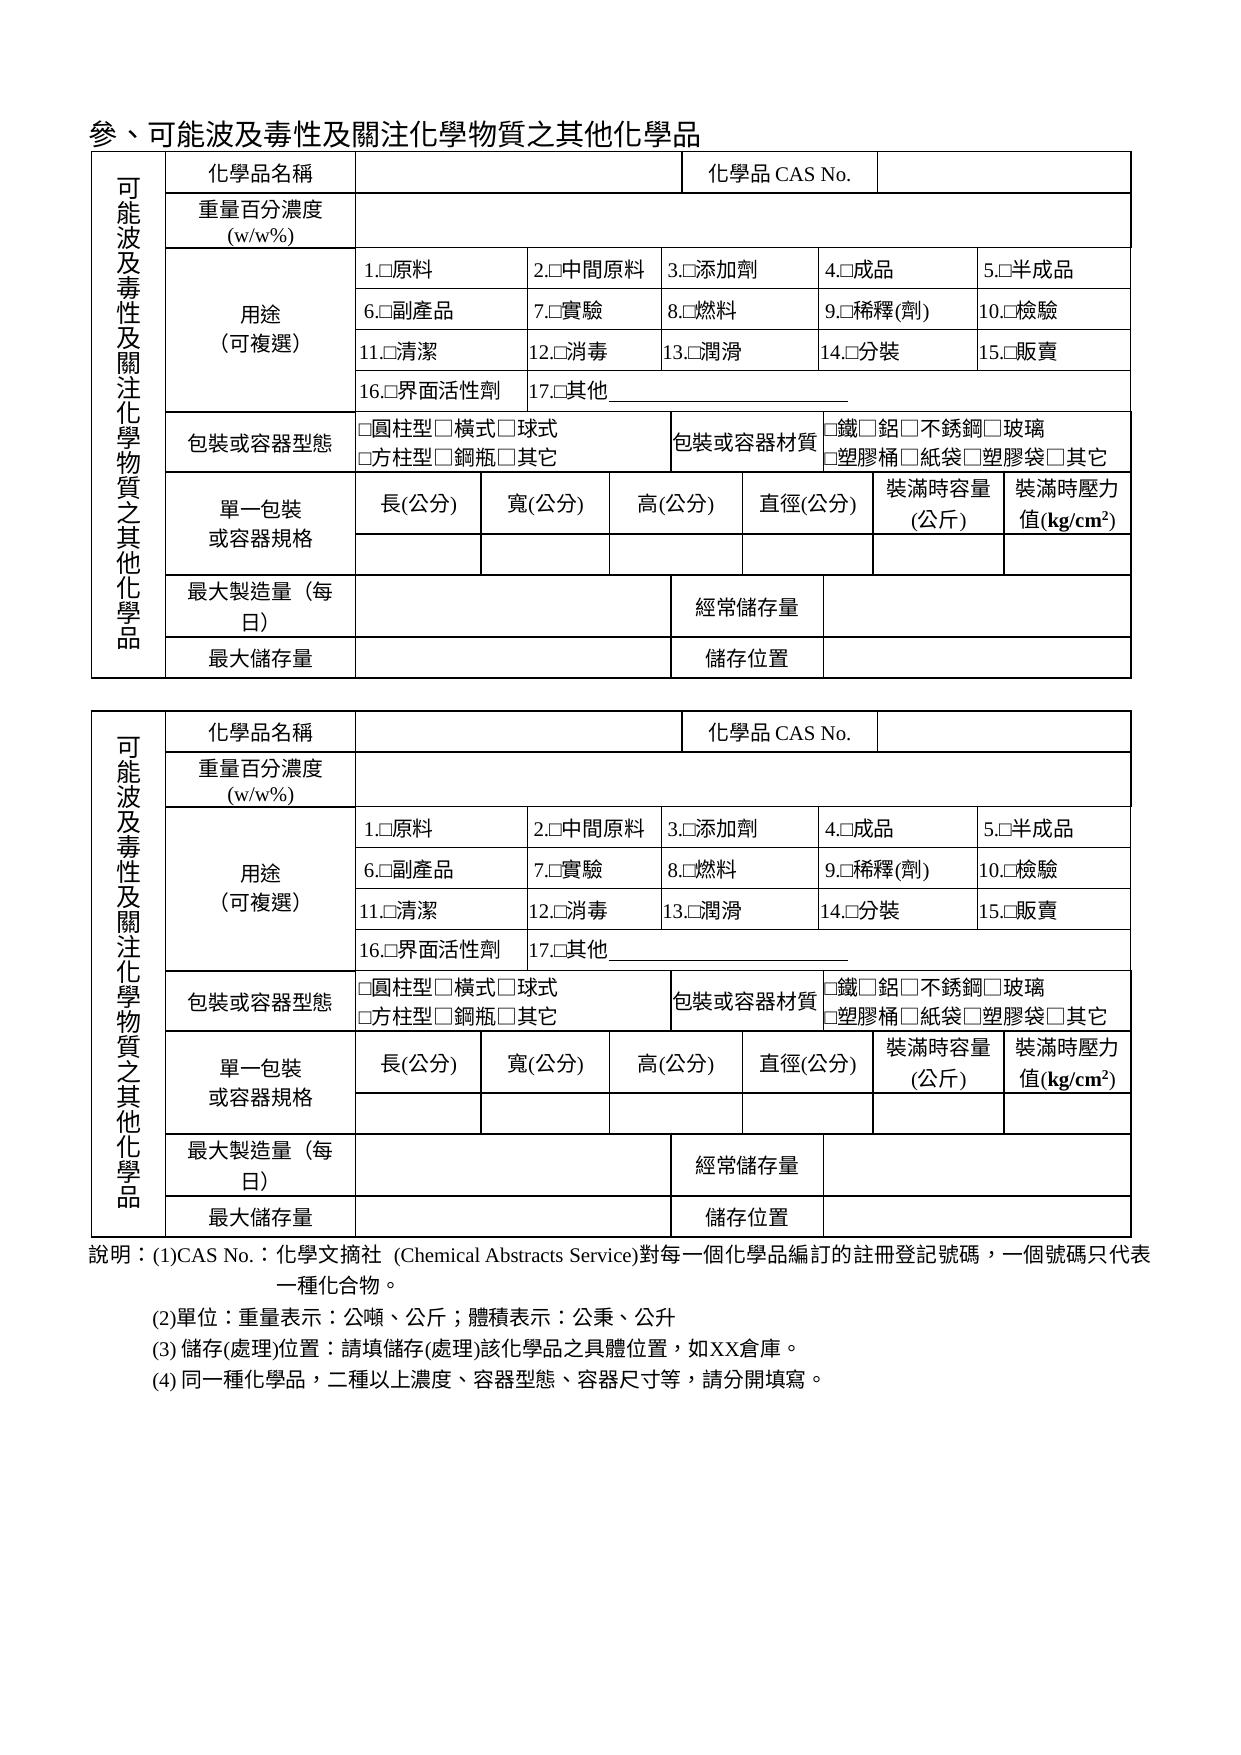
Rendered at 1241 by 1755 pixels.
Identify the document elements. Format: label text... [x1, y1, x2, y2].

table_header [356, 152, 681, 192]
table_cell 10.□檢驗 [978, 848, 1130, 888]
table_cell [610, 1094, 742, 1133]
table_cell [356, 638, 670, 677]
table_header [356, 712, 681, 751]
table_cell [743, 1094, 872, 1133]
table_cell 高(公分) [610, 1032, 742, 1092]
table_cell 17.□其他 [528, 371, 1130, 411]
table_cell 15.□販賣 [978, 330, 1130, 370]
table_cell 9.□稀釋(劑) [819, 848, 977, 888]
table_cell 直徑(公分) [743, 473, 872, 533]
text 參、可能波及毒性及關注化學物質之其他化學品 [89, 126, 1152, 151]
table_cell 16.□界面活性劑 [356, 930, 527, 970]
table_cell [356, 576, 670, 636]
table_cell 經常儲存量 [672, 576, 823, 636]
table_cell [874, 535, 1003, 574]
table_cell [356, 1197, 670, 1236]
table_cell [874, 1094, 1003, 1133]
table_cell 用途 （可複選） [166, 808, 355, 970]
table_cell 8.□燃料 [662, 848, 818, 888]
table_cell 2.□中間原料 [528, 807, 661, 847]
table_header [878, 152, 1130, 192]
table_cell 3.□添加劑 [662, 807, 818, 847]
table_cell [1005, 535, 1130, 574]
table_cell 寬(公分) [482, 1032, 609, 1092]
table_cell 儲存位置 [672, 1197, 823, 1236]
table_header 化學品名稱 [166, 152, 355, 192]
table_cell 寬(公分) [482, 473, 609, 533]
table_cell [824, 576, 1130, 636]
table_cell 5.□半成品 [978, 807, 1130, 847]
table_cell 儲存位置 [672, 638, 823, 677]
table_cell 5.□半成品 [978, 248, 1130, 288]
table_cell 長(公分) [356, 473, 480, 533]
table_cell [356, 535, 480, 574]
table_cell 7.□實驗 [528, 848, 661, 888]
table_cell 14.□分裝 [819, 330, 977, 370]
table_cell □圓柱型□橫式□球式 □方柱型□鋼瓶□其它 [356, 412, 670, 471]
table_cell 6.□副產品 [356, 848, 527, 888]
table_cell 重量百分濃度 (w/w%) [166, 194, 355, 247]
table_cell 直徑(公分) [743, 1032, 872, 1092]
table_cell 裝滿時容量 (公斤) [874, 473, 1003, 533]
table_cell 11.□清潔 [356, 330, 527, 370]
table_cell [824, 638, 1130, 677]
table_cell 8.□燃料 [662, 289, 818, 329]
table_cell 單一包裝 或容器規格 [166, 1032, 355, 1133]
table_cell 11.□清潔 [356, 889, 527, 929]
table_cell 16.□界面活性劑 [356, 371, 527, 411]
table_cell [824, 1197, 1130, 1236]
table_cell [482, 1094, 609, 1133]
table_cell 2.□中間原料 [528, 248, 661, 288]
table_cell 包裝或容器材質 [672, 412, 823, 471]
table_cell [610, 535, 742, 574]
table_cell [356, 1135, 670, 1195]
table_cell 4.□成品 [819, 248, 977, 288]
table_cell [1005, 1094, 1130, 1133]
table_cell □鐵□鋁□不銹鋼□玻璃 □塑膠桶□紙袋□塑膠袋□其它 [824, 412, 1130, 471]
table_cell 最大製造量（每日） [166, 576, 355, 636]
table_cell 高(公分) [610, 473, 742, 533]
table_cell 經常儲存量 [672, 1135, 823, 1195]
table_cell 裝滿時容量 (公斤) [874, 1032, 1003, 1092]
table_cell 包裝或容器型態 [166, 413, 355, 471]
table_cell 13.□潤滑 [662, 330, 818, 370]
table_cell 重量百分濃度 (w/w%) [166, 753, 355, 806]
table_header 化學品CAS No. [683, 712, 877, 751]
table_header 化學品CAS No. [683, 152, 877, 192]
table_cell 單一包裝 或容器規格 [166, 473, 355, 574]
table_cell 15.□販賣 [978, 889, 1130, 929]
table_cell 12.□消毒 [528, 889, 661, 929]
table_cell [743, 535, 872, 574]
table_cell 1.□原料 [356, 248, 527, 288]
table_cell 長(公分) [356, 1032, 480, 1092]
table_cell 最大儲存量 [166, 1197, 355, 1236]
table_cell 最大儲存量 [166, 638, 355, 677]
table_cell 1.□原料 [356, 807, 527, 847]
table_cell 用途 （可複選） [166, 249, 355, 411]
table_cell 3.□添加劑 [662, 248, 818, 288]
table_cell 4.□成品 [819, 807, 977, 847]
text (2)單位：重量表示：公噸、公斤；體積表示：公秉、公升 [151, 1300, 1152, 1331]
table_cell 包裝或容器型態 [166, 972, 355, 1030]
table_cell 包裝或容器材質 [672, 971, 823, 1030]
table_cell 裝滿時壓力值(kg/cm2) [1005, 1032, 1130, 1092]
text (3) 儲存(處理)位置：請填儲存(處理)該化學品之具體位置，如XX倉庫。 [151, 1331, 1152, 1363]
table_header [878, 712, 1130, 751]
text 說明：(1)CAS No.：化學文摘社 (Chemical Abstracts Service)對每一個化學品編訂的註冊登記號碼，一個號碼只代表一種化合物。 [89, 1238, 1152, 1300]
table_cell □鐵□鋁□不銹鋼□玻璃 □塑膠桶□紙袋□塑膠袋□其它 [824, 971, 1130, 1030]
table_cell 裝滿時壓力值(kg/cm2) [1005, 473, 1130, 533]
table_cell [482, 535, 609, 574]
table_cell 14.□分裝 [819, 889, 977, 929]
table_cell 最大製造量（每日） [166, 1135, 355, 1195]
table_header 可能波及毒性及關注化學物質之其他化學品 [92, 712, 165, 1236]
table_cell 12.□消毒 [528, 330, 661, 370]
table_cell [356, 1094, 480, 1133]
table_header 化學品名稱 [166, 712, 355, 751]
table_cell 13.□潤滑 [662, 889, 818, 929]
table_cell [356, 194, 1130, 247]
text (4) 同一種化學品，二種以上濃度、容器型態、容器尺寸等，請分開填寫。 [151, 1363, 1152, 1394]
table_cell 9.□稀釋(劑) [819, 289, 977, 329]
table_header 可能波及毒性及關注化學物質之其他化學品 [92, 152, 165, 677]
table_cell □圓柱型□橫式□球式 □方柱型□鋼瓶□其它 [356, 971, 670, 1030]
table_cell 6.□副產品 [356, 289, 527, 329]
table_cell 17.□其他 [528, 930, 1130, 970]
table_cell 10.□檢驗 [978, 289, 1130, 329]
table_cell [356, 753, 1130, 806]
table_cell 7.□實驗 [528, 289, 661, 329]
table_cell [824, 1135, 1130, 1195]
